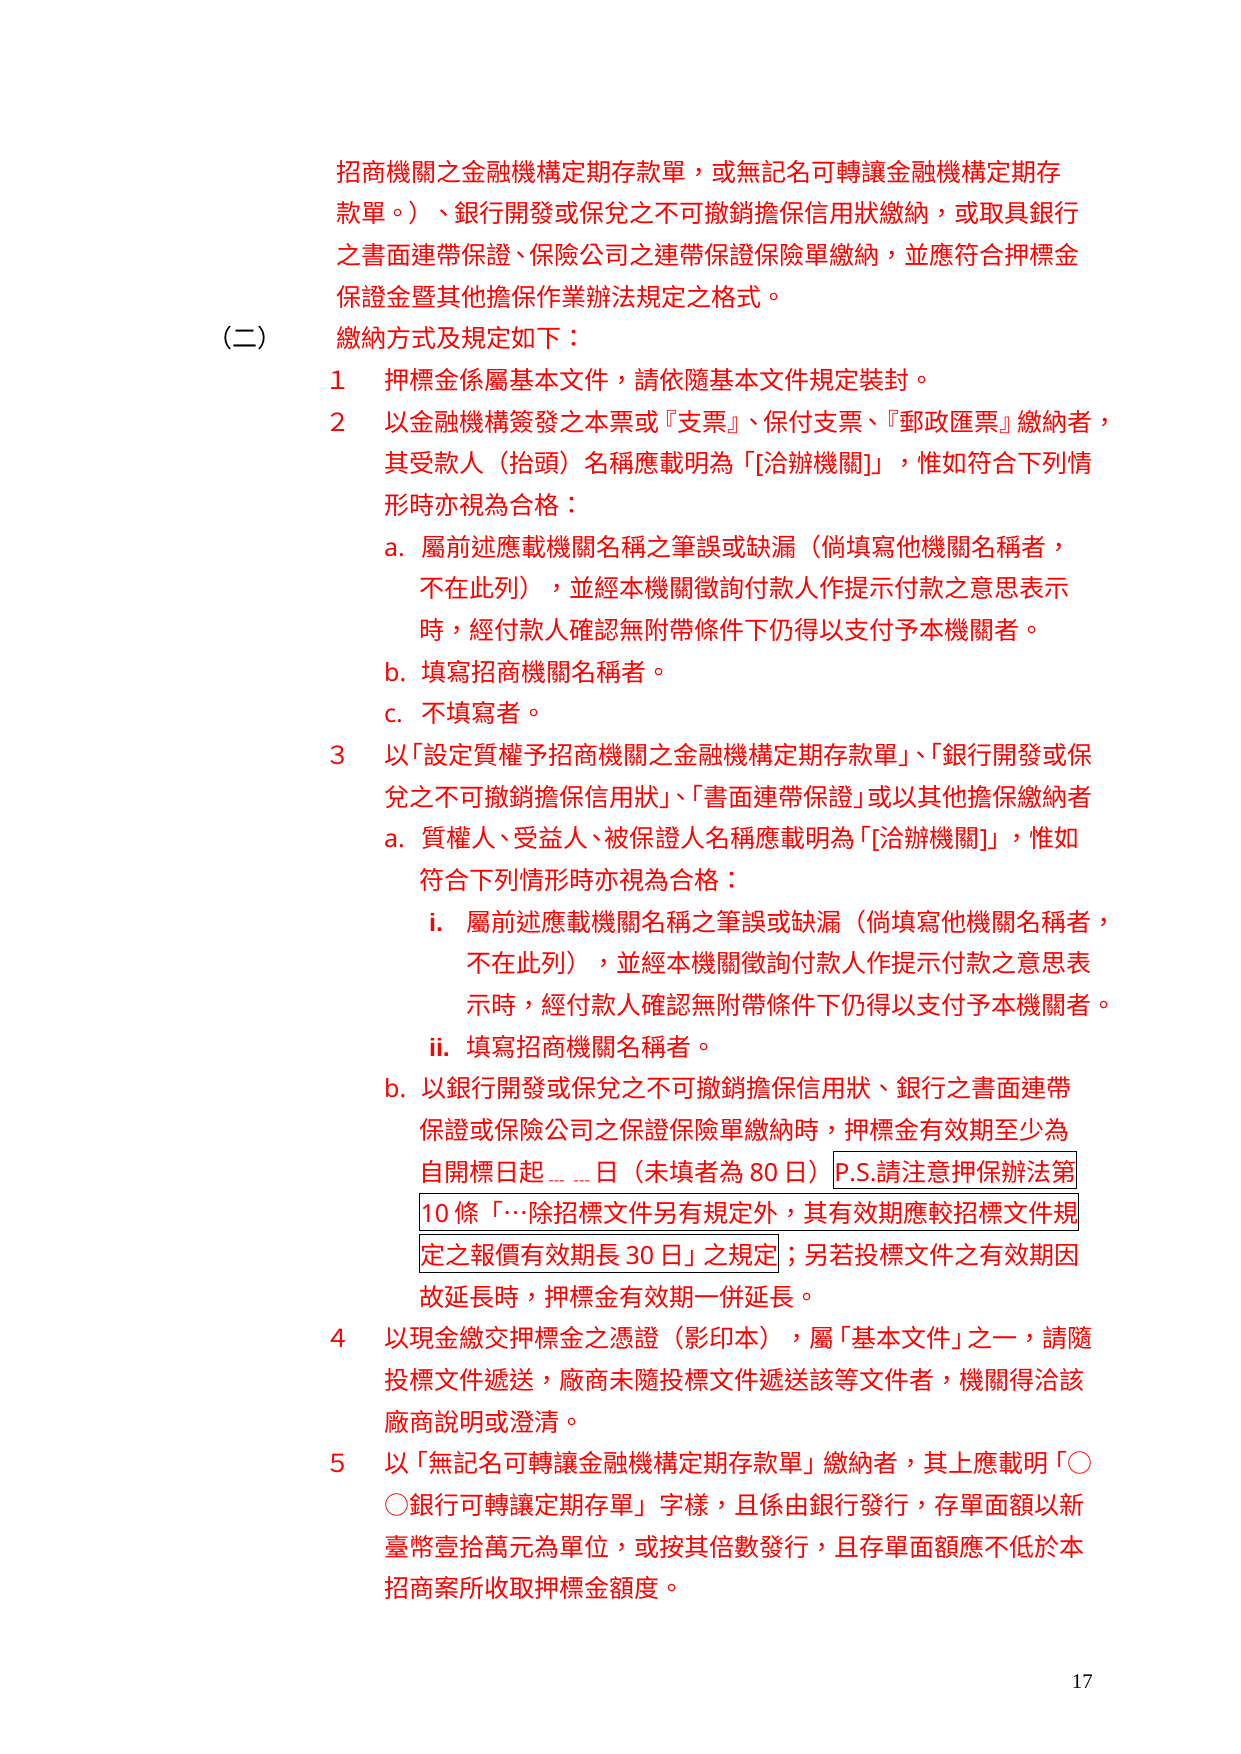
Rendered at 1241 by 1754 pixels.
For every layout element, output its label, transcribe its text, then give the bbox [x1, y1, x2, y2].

subtitle 質權人、受益人、被保證人名稱應載明為「[洽辦機關]」，惟如符合下列情形時亦視為合格： [384, 814, 1079, 898]
subtitle 屬前述應載機關名稱之筆誤或缺漏（倘填寫他機關名稱者，不在此列），並經本機關徵詢付款人作提示付款之意思表示時，經付款人確認無附帶條件下仍得以支付予本機關者。 [429, 898, 1092, 1023]
subtitle 屬前述應載機關名稱之筆誤或缺漏（倘填寫他機關名稱者，不在此列），並經本機關徵詢付款人作提示付款之意思表示時，經付款人確認無附帶條件下仍得以支付予本機關者。 [384, 523, 1079, 648]
subtitle 押標金係屬基本文件，請依隨基本文件規定裝封。 [325, 356, 1092, 398]
subtitle 招商機關之金融機構定期存款單，或無記名可轉讓金融機構定期存款單。）、銀行開發或保兌之不可撤銷擔保信用狀繳納，或取具銀行之書面連帶保證、保險公司之連帶保證保險單繳納，並應符合押標金保證金暨其他擔保作業辦法規定之格式。 [207, 148, 1079, 314]
subtitle 以「設定質權予招商機關之金融機構定期存款單」、「銀行開發或保兌之不可撤銷擔保信用狀」、「書面連帶保證」或以其他擔保繳納者： [325, 731, 1092, 814]
subtitle 以現金繳交押標金之憑證（影印本），屬「基本文件」之一，請隨投標文件遞送，廠商未隨投標文件遞送該等文件者，機關得洽該廠商說明或澄清。 [325, 1314, 1092, 1439]
subtitle 以「無記名可轉讓金融機構定期存款單」繳納者，其上應載明「○○銀行可轉讓定期存單」字樣，且係由銀行發行，存單面額以新臺幣壹拾萬元為單位，或按其倍數發行，且存單面額應不低於本招商案所收取押標金額度。 [325, 1439, 1092, 1606]
subtitle 填寫招商機關名稱者。 [384, 648, 1079, 689]
subtitle 不填寫者。 [384, 689, 1079, 731]
subtitle 填寫招商機關名稱者。 [429, 1023, 1092, 1064]
subtitle 以金融機構簽發之本票或『支票』、保付支票、『郵政匯票』繳納者，其受款人（抬頭）名稱應載明為「[洽辦機關]」，惟如符合下列情形時亦視為合格： [325, 398, 1092, 523]
subtitle 以銀行開發或保兌之不可撤銷擔保信用狀、銀行之書面連帶保證或保險公司之保證保險單繳納時，押標金有效期至少為自開標日起﹍﹍日（未填者為80日）P.S.請注意押保辦法第10條「…除招標文件另有規定外，其有效期應較招標文件規定之報價有效期長30日」之規定；另若投標文件之有效期因故延長時，押標金有效期一併延長。 [384, 1064, 1079, 1314]
subtitle 繳納方式及規定如下： [207, 314, 1079, 356]
